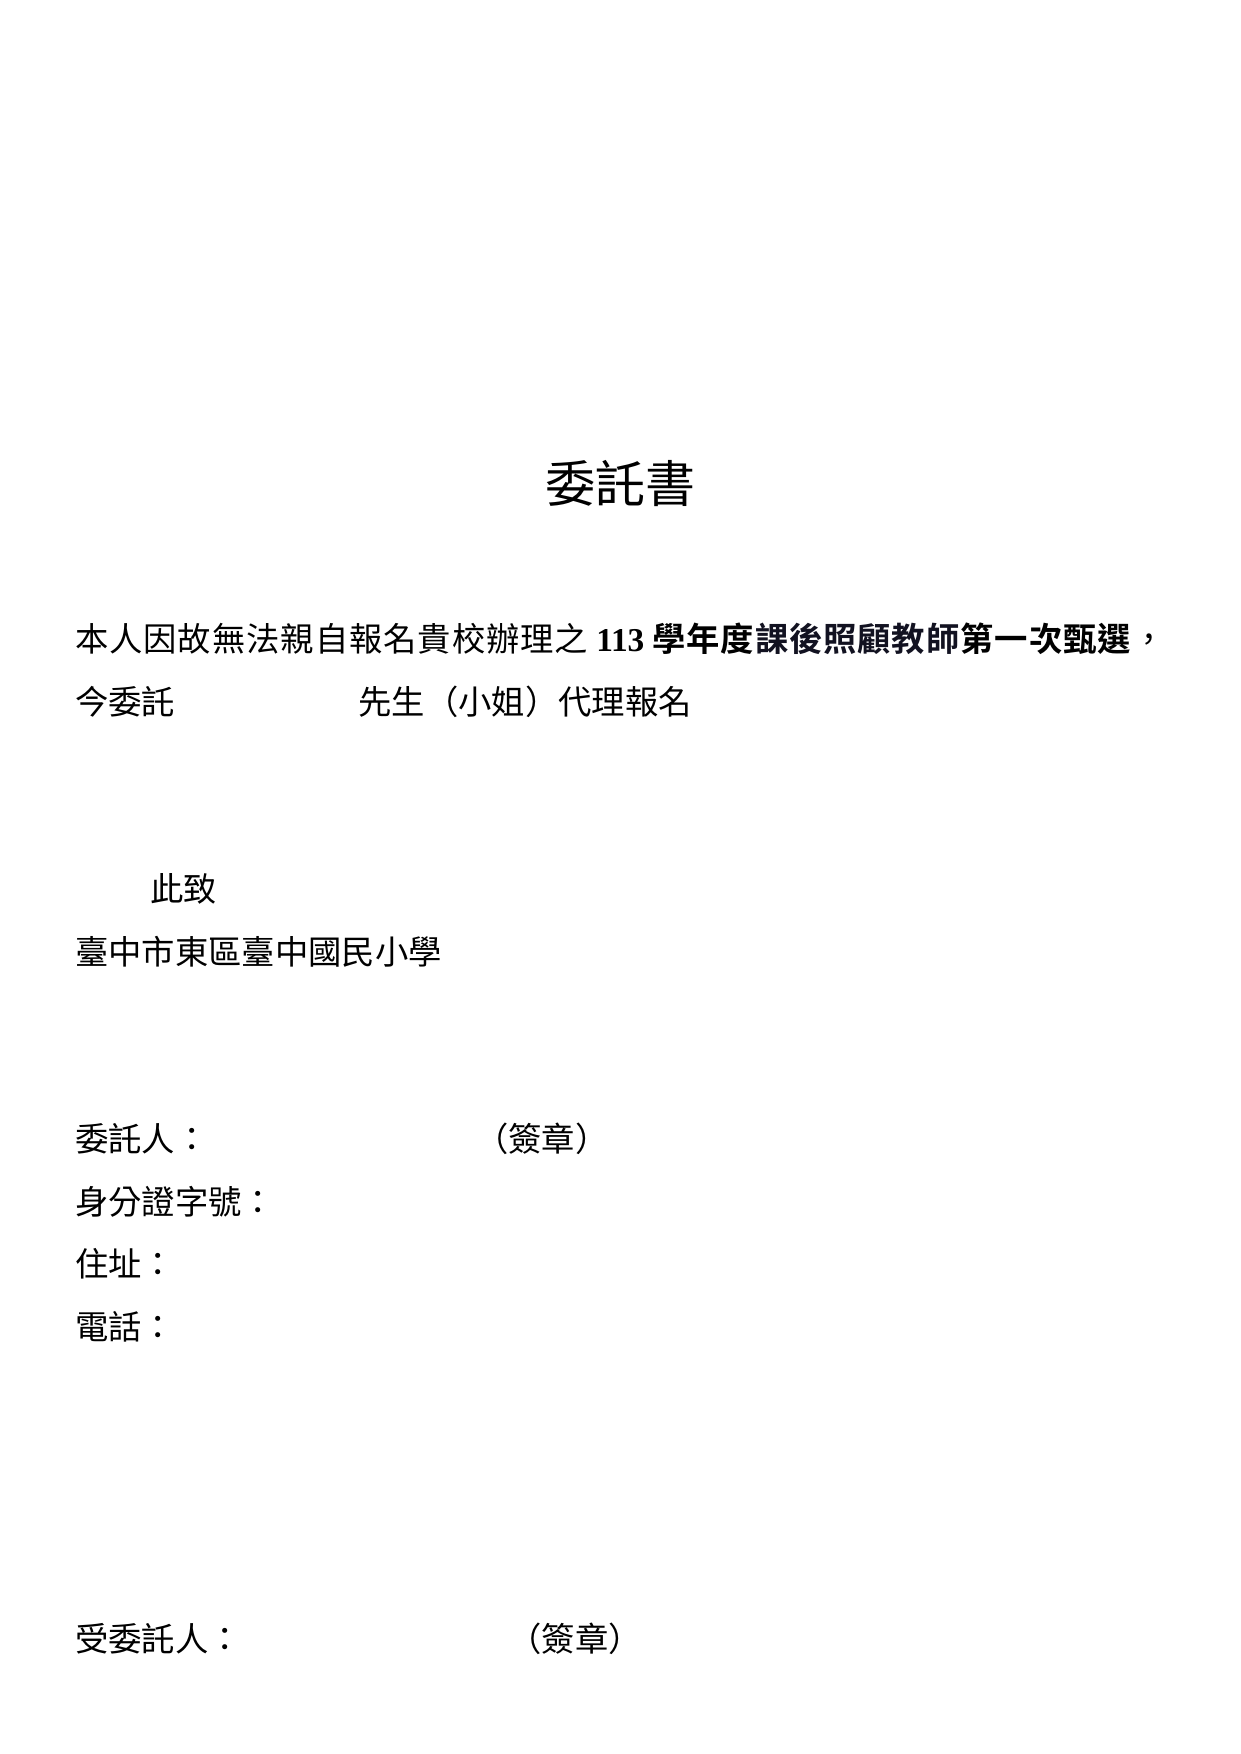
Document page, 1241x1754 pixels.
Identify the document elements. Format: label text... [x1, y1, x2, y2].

text 本人因故無法親自報名貴校辦理之113學年度課後照顧教師第一次甄選，今委託 先生（小姐）代理報名 [75, 596, 1165, 721]
text 身分證字號： [75, 1158, 1165, 1221]
text 電話： [75, 1283, 1165, 1346]
text 受委託人： （簽章） [75, 1596, 1165, 1658]
text 委託人： （簽章） [75, 1096, 1165, 1158]
text 委託書 [75, 408, 1165, 533]
text 住址： [75, 1221, 1165, 1283]
text 此致 [75, 846, 1165, 908]
text 臺中市東區臺中國民小學 [75, 908, 1165, 971]
